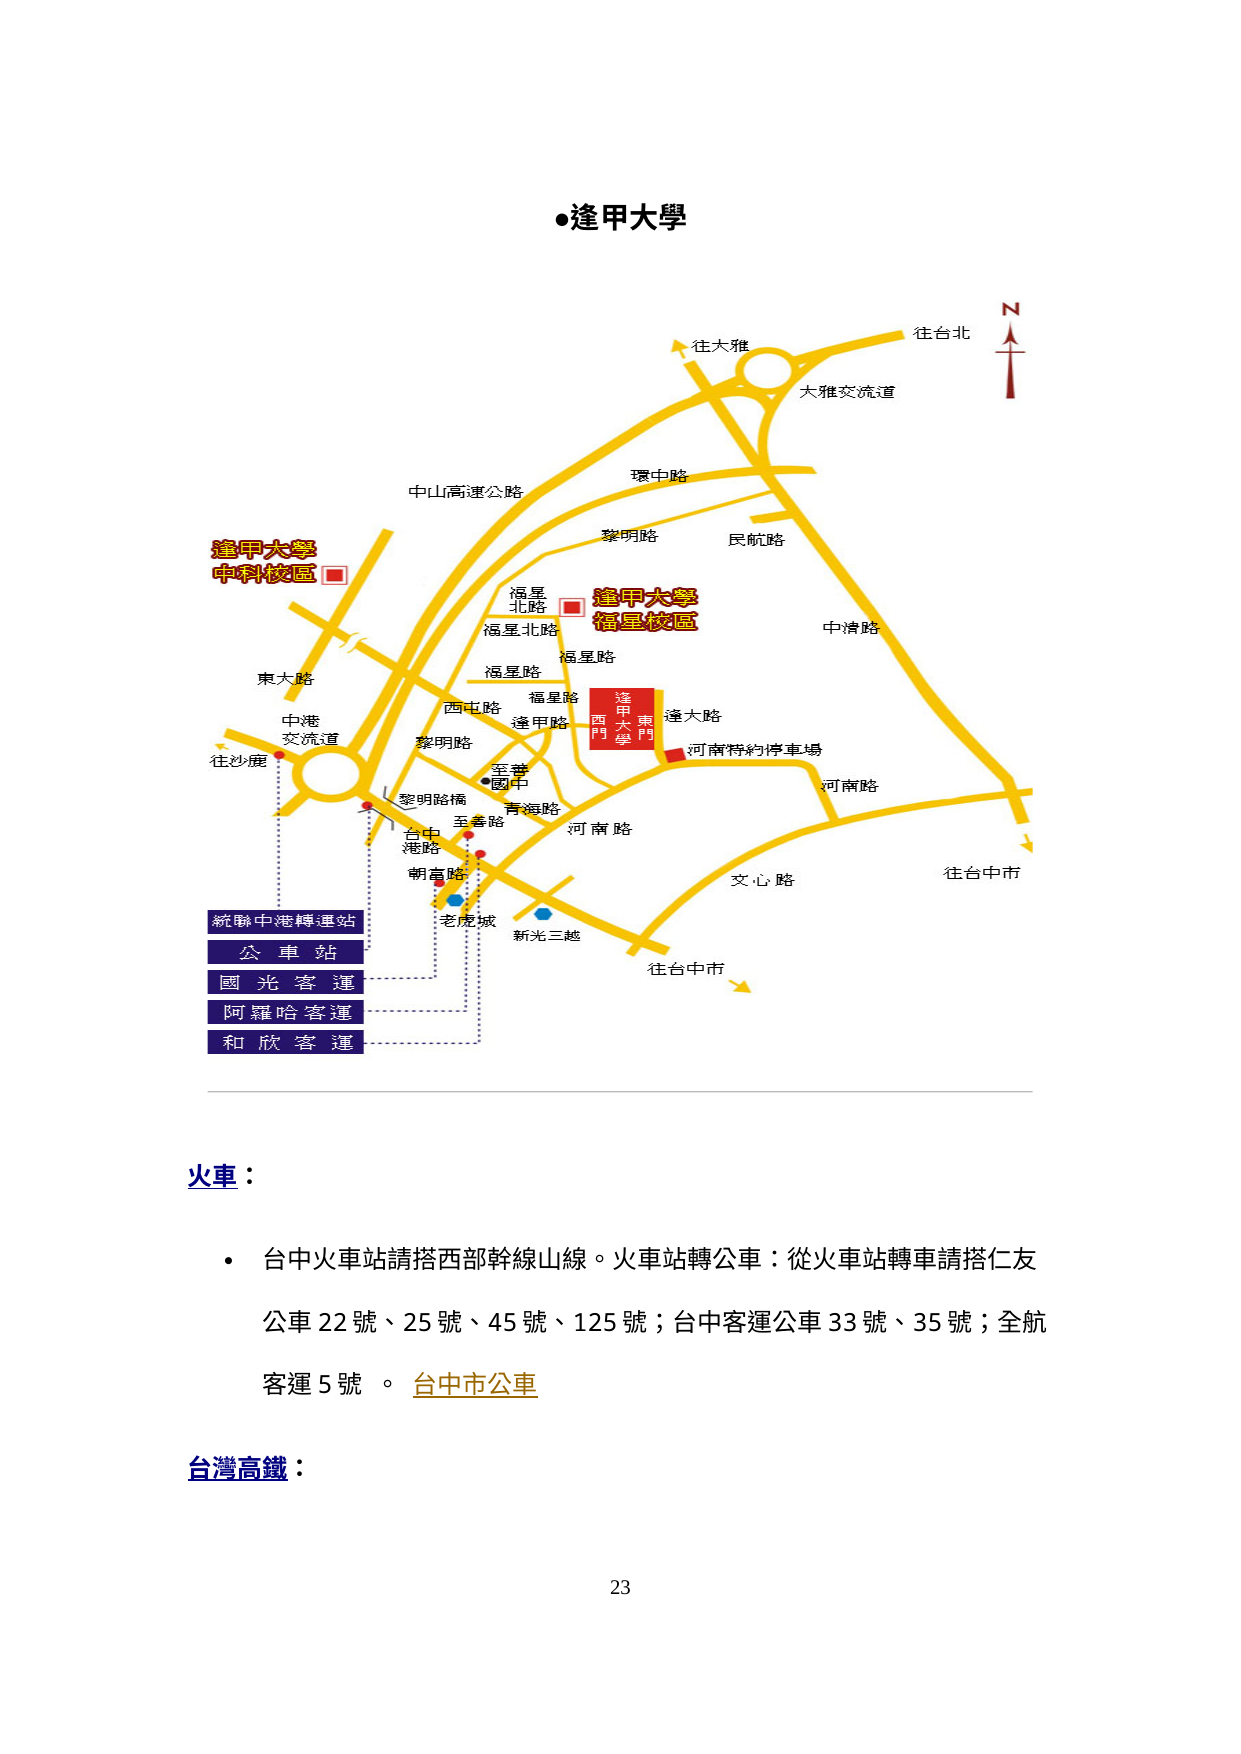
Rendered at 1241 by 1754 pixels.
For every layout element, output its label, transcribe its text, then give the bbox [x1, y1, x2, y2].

text 台灣高鐵： [187, 1425, 1053, 1487]
text ●逢甲大學 [187, 175, 1053, 1112]
list 台中火車站請搭西部幹線山線。火車站轉公車：從火車站轉車請搭仁友公車22號、25號、45號、125號；台中客運公車33號、35號；全航客運5號 。 台中市公車 [225, 1216, 1053, 1404]
text 火車： [187, 1133, 1053, 1196]
